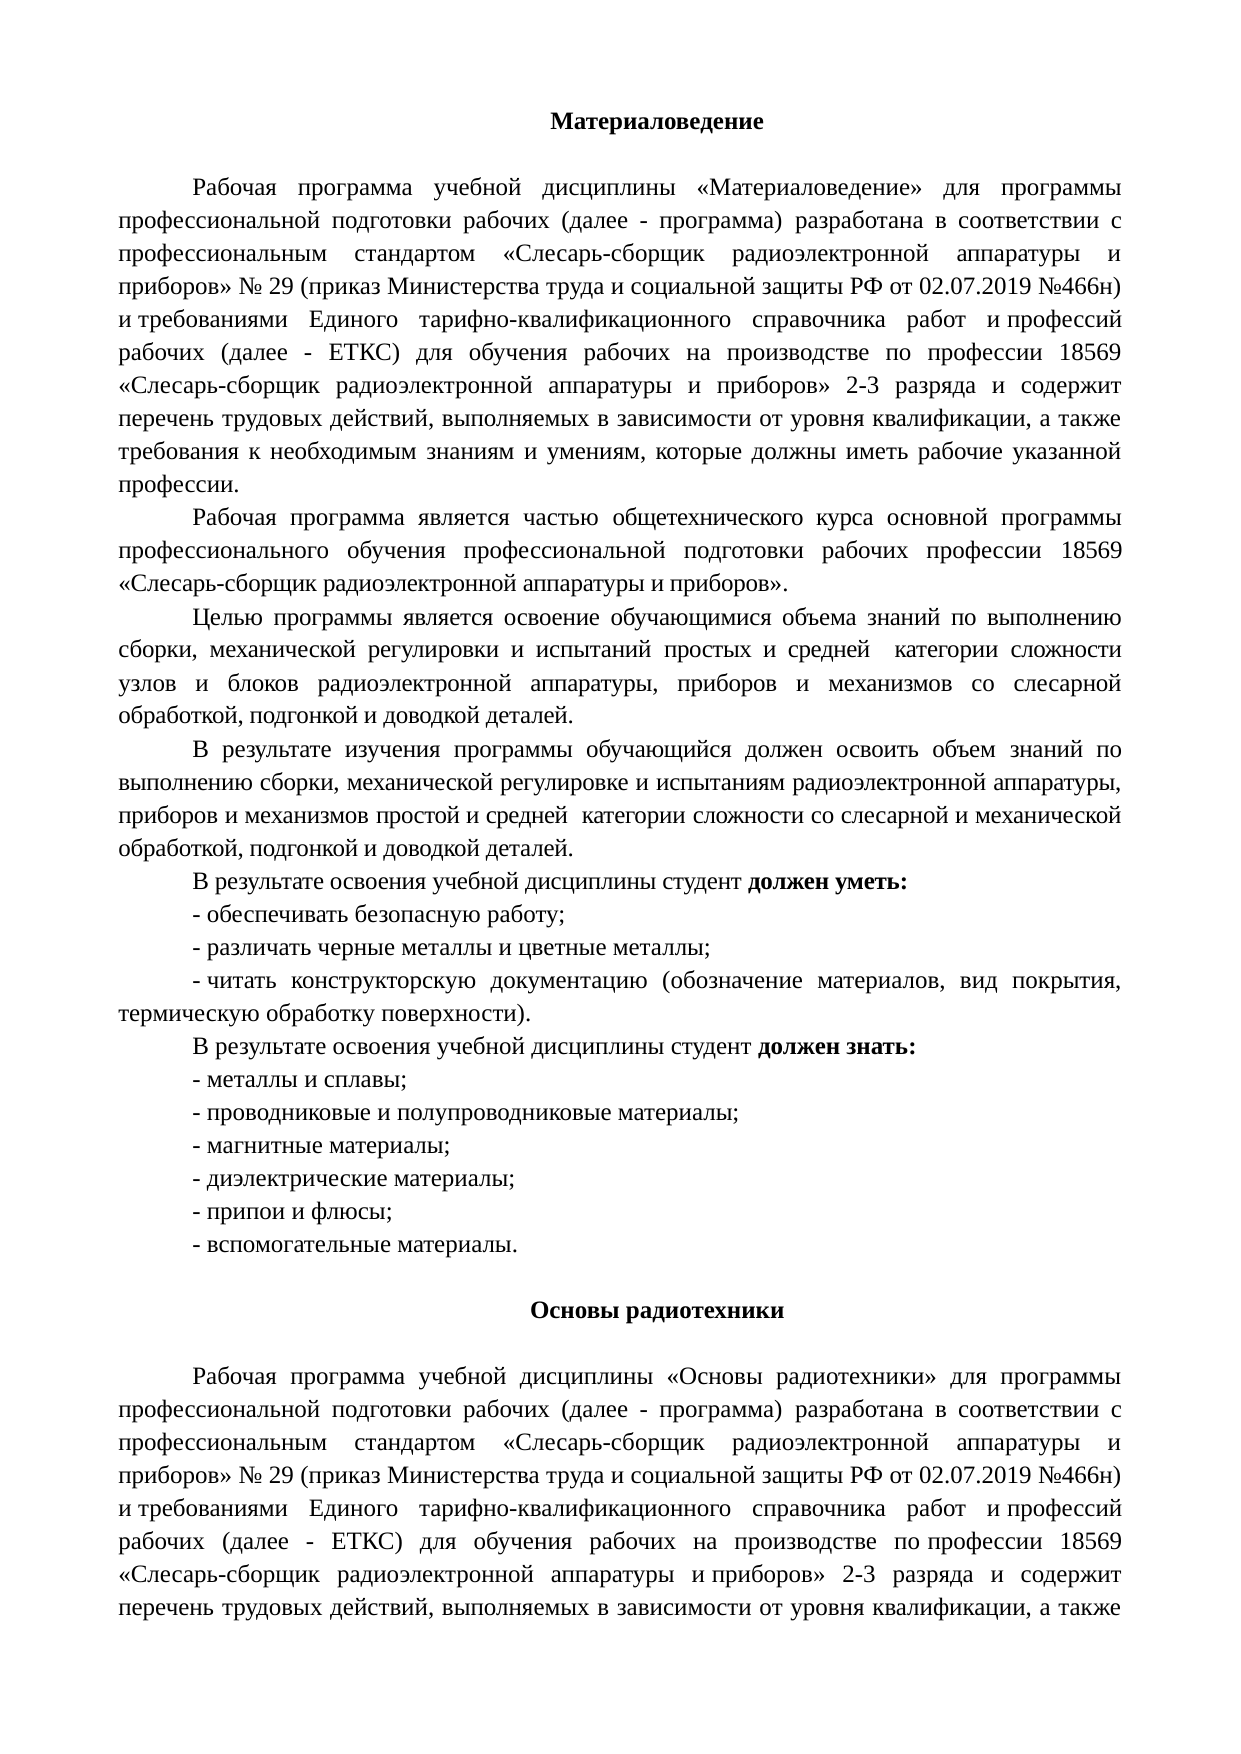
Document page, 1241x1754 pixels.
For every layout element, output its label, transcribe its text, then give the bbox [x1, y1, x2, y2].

text Рабочая программа является частью общетехнического курса основной программы профессионального обучения профессиональной подготовки рабочих профессии 18569 «Слесарь-сборщик радиоэлектронной аппаратуры и приборов». [118, 502, 1122, 597]
text - проводниковые и полупроводниковые материалы; [118, 1097, 1122, 1126]
text Рабочая программа учебной дисциплины «Основы радиотехники» для программы профессиональной подготовки рабочих (далее - программа) разработана в соответствии с профессиональным стандартом «Слесарь-сборщик радиоэлектронной аппаратуры и приборов» № 29 (приказ Министерства труда и социальной защиты РФ от 02.07.2019 №466н) и требованиями Единого тарифно-квалификационного справочника работ и профессий рабочих (далее - ЕТКС) для обучения рабочих на производстве по профессии 18569 «Слесарь-сборщик радиоэлектронной аппаратуры и приборов» 2-3 разряда и содержит перечень трудовых действий, выполняемых в зависимости от уровня квалификации, а также [118, 1361, 1122, 1621]
text В результате освоения учебной дисциплины студент должен уметь: [118, 866, 1122, 894]
text - читать конструкторскую документацию (обозначение материалов, вид покрытия, термическую обработку поверхности). [118, 965, 1122, 1027]
text Целью программы является освоение обучающимися объема знаний по выполнению сборки, механической регулировки и испытаний простых и средней категории сложности узлов и блоков радиоэлектронной аппаратуры, приборов и механизмов со слесарной обработкой, подгонкой и доводкой деталей. [118, 602, 1122, 729]
text - обеспечивать безопасную работу; [118, 899, 1122, 927]
text - диэлектрические материалы; [118, 1163, 1122, 1192]
text Основы радиотехники [118, 1295, 1122, 1324]
text В результате освоения учебной дисциплины студент должен знать: [118, 1031, 1122, 1059]
text - припои и флюсы; [118, 1196, 1122, 1225]
text - магнитные материалы; [118, 1130, 1122, 1159]
text В результате изучения программы обучающийся должен освоить объем знаний по выполнению сборки, механической регулировке и испытаниям радиоэлектронной аппаратуры, приборов и механизмов простой и средней категории сложности со слесарной и механической обработкой, подгонкой и доводкой деталей. [118, 734, 1122, 861]
text - различать черные металлы и цветные металлы; [118, 932, 1122, 961]
text Рабочая программа учебной дисциплины «Материаловедение» для программы профессиональной подготовки рабочих (далее - программа) разработана в соответствии с профессиональным стандартом «Слесарь-сборщик радиоэлектронной аппаратуры и приборов» № 29 (приказ Министерства труда и социальной защиты РФ от 02.07.2019 №466н) и требованиями Единого тарифно-квалификационного справочника работ и профессий рабочих (далее - ЕТКС) для обучения рабочих на производстве по профессии 18569 «Слесарь-сборщик радиоэлектронной аппаратуры и приборов» 2-3 разряда и содержит перечень трудовых действий, выполняемых в зависимости от уровня квалификации, а также требования к необходимым знаниям и умениям, которые должны иметь рабочие указанной профессии. [118, 172, 1122, 498]
text Материаловедение [118, 106, 1122, 135]
text - вспомогательные материалы. [118, 1229, 1122, 1258]
text - металлы и сплавы; [118, 1064, 1122, 1093]
